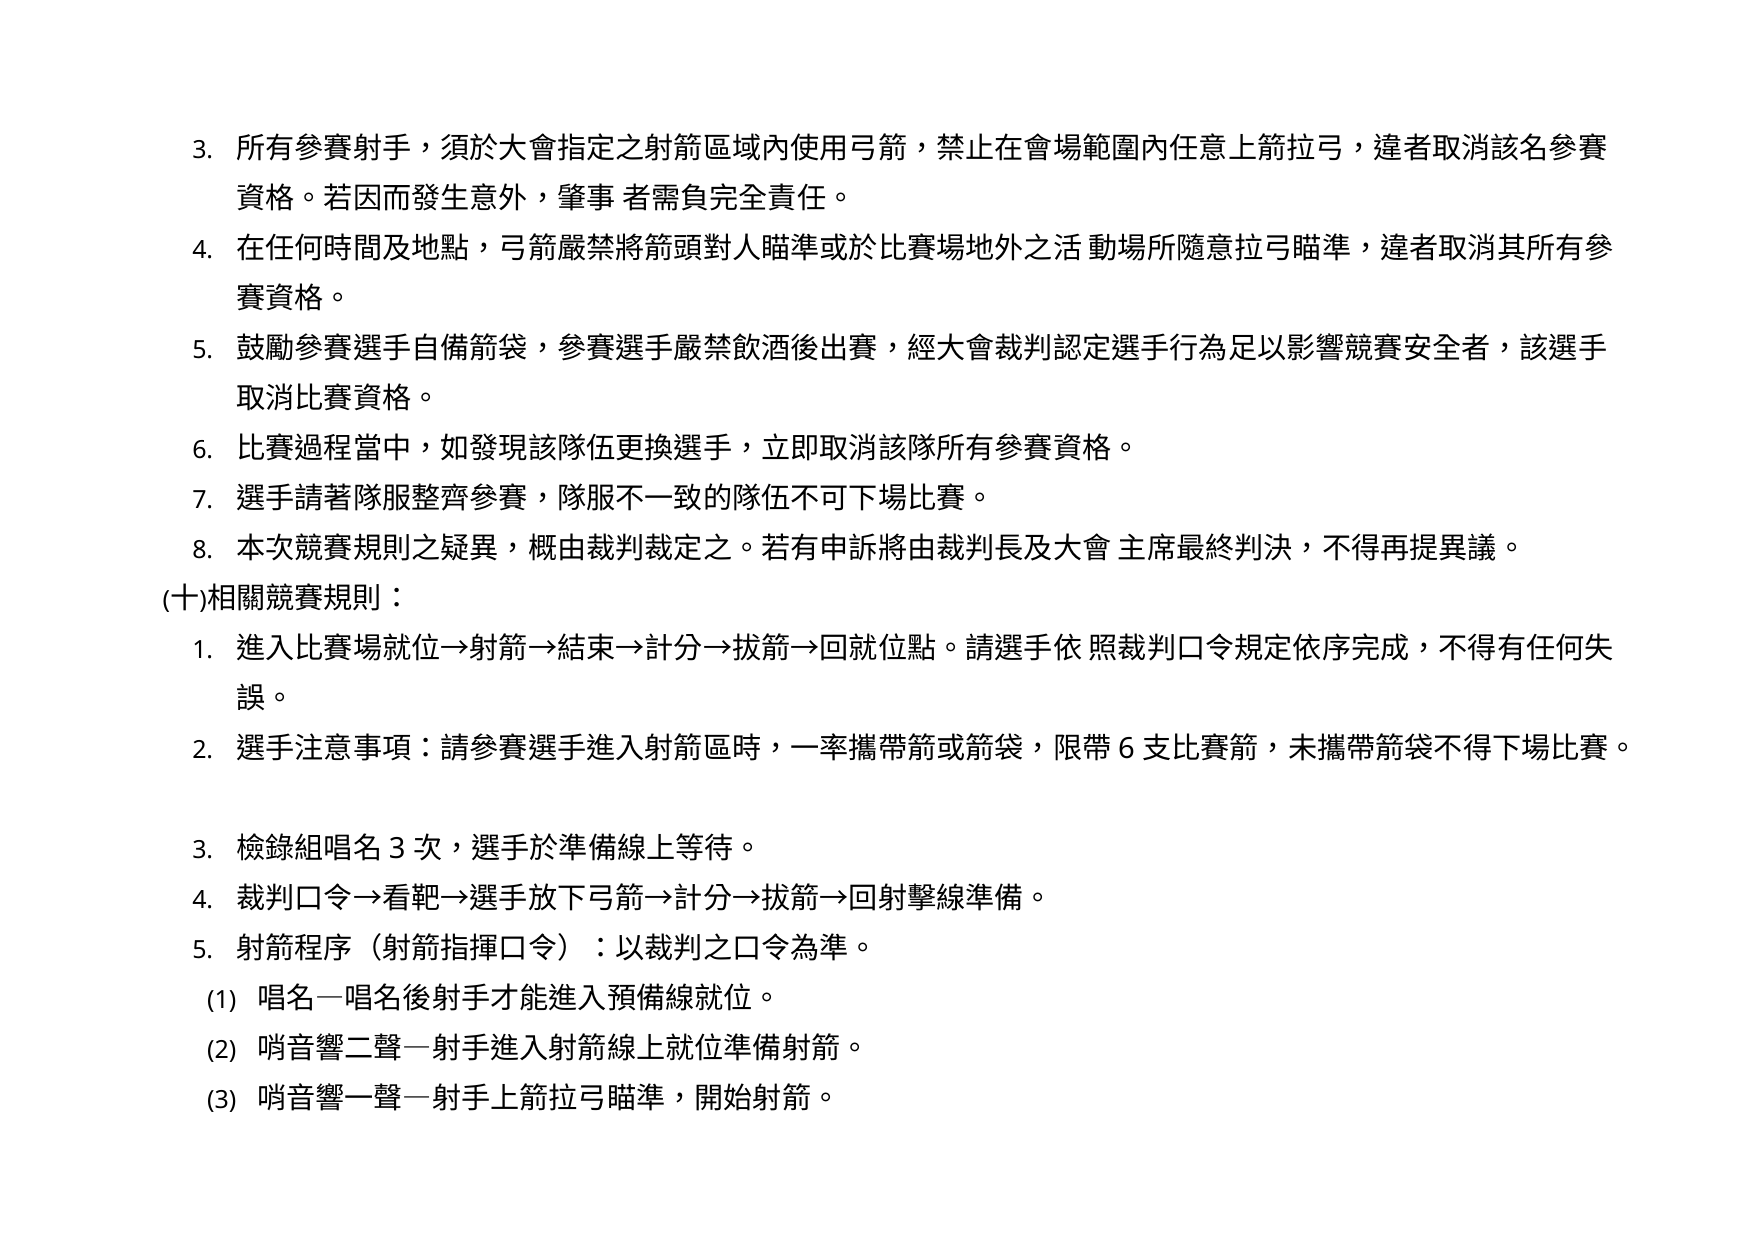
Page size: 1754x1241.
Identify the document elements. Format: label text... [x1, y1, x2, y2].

list 比賽過程當中，如發現該隊伍更換選手，立即取消該隊所有參賽資格。 [192, 418, 1636, 468]
list 檢錄組唱名 3 次，選手於準備線上等待。 [192, 818, 1636, 868]
list 所有參賽射手，須於大會指定之射箭區域內使用弓箭，禁止在會場範圍內任意上箭拉弓，違者取消該名參賽資格。若因而發生意外，肇事 者需負完全責任。 [192, 118, 1636, 218]
list 進入比賽場就位→射箭→結束→計分→拔箭→回就位點。請選手依 照裁判口令規定依序完成，不得有任何失誤。 [192, 618, 1636, 718]
list 哨音響二聲—射手進入射箭線上就位準備射箭。 [207, 1018, 1636, 1068]
list 射箭程序（射箭指揮口令）：以裁判之口令為準。 [192, 918, 1636, 968]
list 選手請著隊服整齊參賽，隊服不一致的隊伍不可下場比賽。 [192, 468, 1636, 518]
list 哨音響一聲—射手上箭拉弓瞄準，開始射箭。 [207, 1068, 1636, 1118]
list 唱名—唱名後射手才能進入預備線就位。 [207, 968, 1636, 1018]
list 選手注意事項：請參賽選手進入射箭區時，一率攜帶箭或箭袋，限帶 6 支比賽箭，未攜帶箭袋不得下場比賽。 [192, 718, 1636, 818]
list 相關競賽規則： [162, 568, 1636, 618]
list 裁判口令→看靶→選手放下弓箭→計分→拔箭→回射擊線準備。 [192, 868, 1636, 918]
list 在任何時間及地點，弓箭嚴禁將箭頭對人瞄準或於比賽場地外之活 動場所隨意拉弓瞄準，違者取消其所有參賽資格。 [192, 218, 1636, 318]
list 本次競賽規則之疑異，概由裁判裁定之。若有申訴將由裁判長及大會 主席最終判決，不得再提異議。 [192, 518, 1636, 568]
list 鼓勵參賽選手自備箭袋，參賽選手嚴禁飲酒後出賽，經大會裁判認定選手行為足以影響競賽安全者，該選手取消比賽資格。 [192, 318, 1636, 418]
